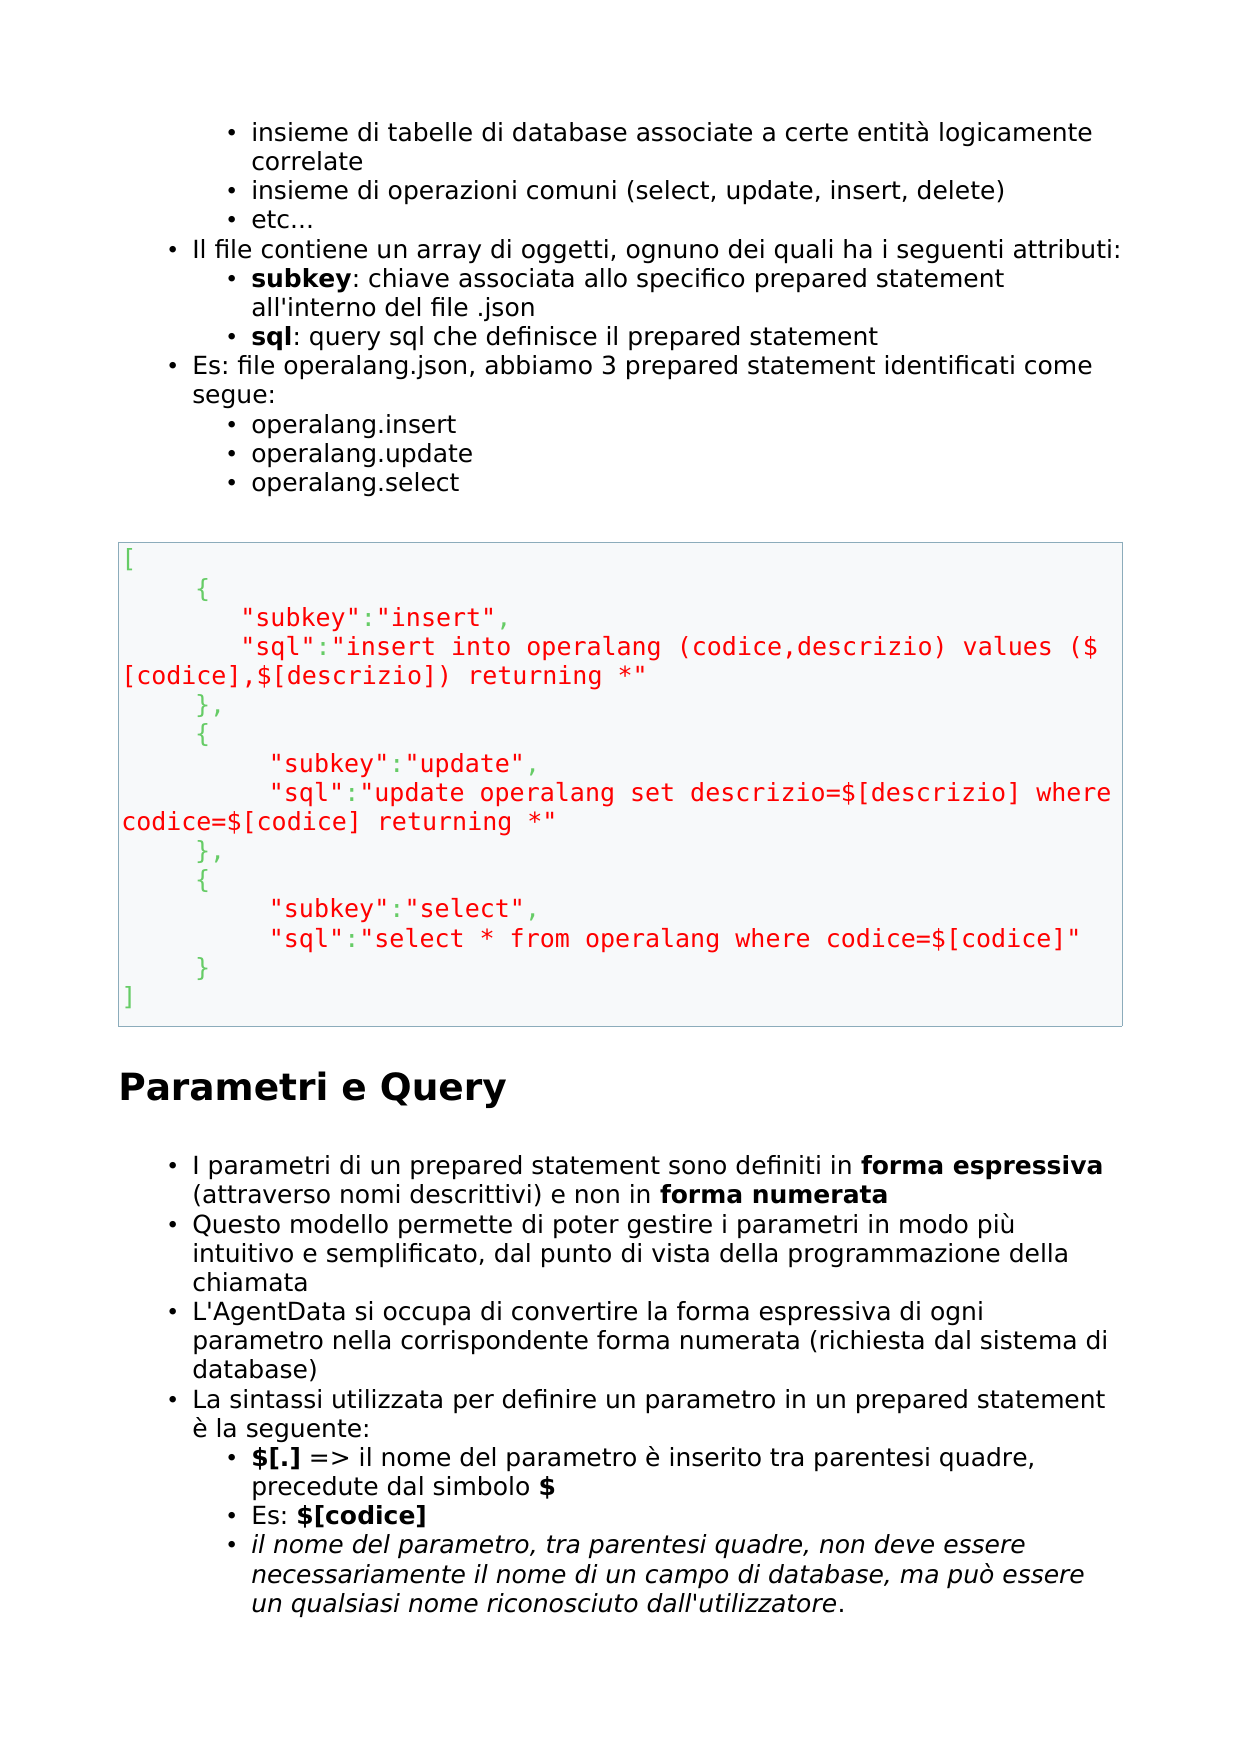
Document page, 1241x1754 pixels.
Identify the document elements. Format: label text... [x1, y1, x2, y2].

list Il file contiene un array di oggetti, ognuno dei quali ha i seguenti attributi: [177, 235, 1122, 264]
list operalang.update [236, 439, 1122, 468]
list insieme di tabelle di database associate a certe entità logicamente correlate [236, 118, 1122, 176]
list subkey: chiave associata allo specifico prepared statement all'interno del file .json [236, 264, 1122, 322]
list Es: $[codice] [236, 1501, 1122, 1531]
table_header [ { "subkey":"insert", "sql":"insert into operalang (codice,descrizio) values ($[codice],$[descrizio]) returning *" }, { "subkey":"update", "sql":"update operalang set descrizio=$[descrizio] where codice=$[codice] returning *" }, { "subkey":"select", "sql":"select * from operalang where codice=$[codice]" } ] [119, 543, 1122, 1026]
subtitle Parametri e Query [118, 1066, 1122, 1109]
list etc... [236, 206, 1122, 235]
list I parametri di un prepared statement sono definiti in forma espressiva (attraverso nomi descrittivi) e non in forma numerata [177, 1151, 1122, 1210]
list operalang.select [236, 468, 1122, 497]
list L'AgentData si occupa di convertire la forma espressiva di ogni parametro nella corrispondente forma numerata (richiesta dal sistema di database) [177, 1297, 1122, 1385]
list Questo modello permette di poter gestire i parametri in modo più intuitivo e semplificato, dal punto di vista della programmazione della chiamata [177, 1210, 1122, 1297]
list sql: query sql che definisce il prepared statement [236, 322, 1122, 351]
list insieme di operazioni comuni (select, update, insert, delete) [236, 176, 1122, 206]
list operalang.insert [236, 410, 1122, 439]
list Es: file operalang.json, abbiamo 3 prepared statement identificati come segue: [177, 351, 1122, 410]
list La sintassi utilizzata per definire un parametro in un prepared statement è la seguente: [177, 1385, 1122, 1443]
list $[.] => il nome del parametro è inserito tra parentesi quadre, precedute dal simbolo $ [236, 1443, 1122, 1501]
list il nome del parametro, tra parentesi quadre, non deve essere necessariamente il nome di un campo di database, ma può essere un qualsiasi nome riconosciuto dall'utilizzatore. [236, 1531, 1122, 1618]
